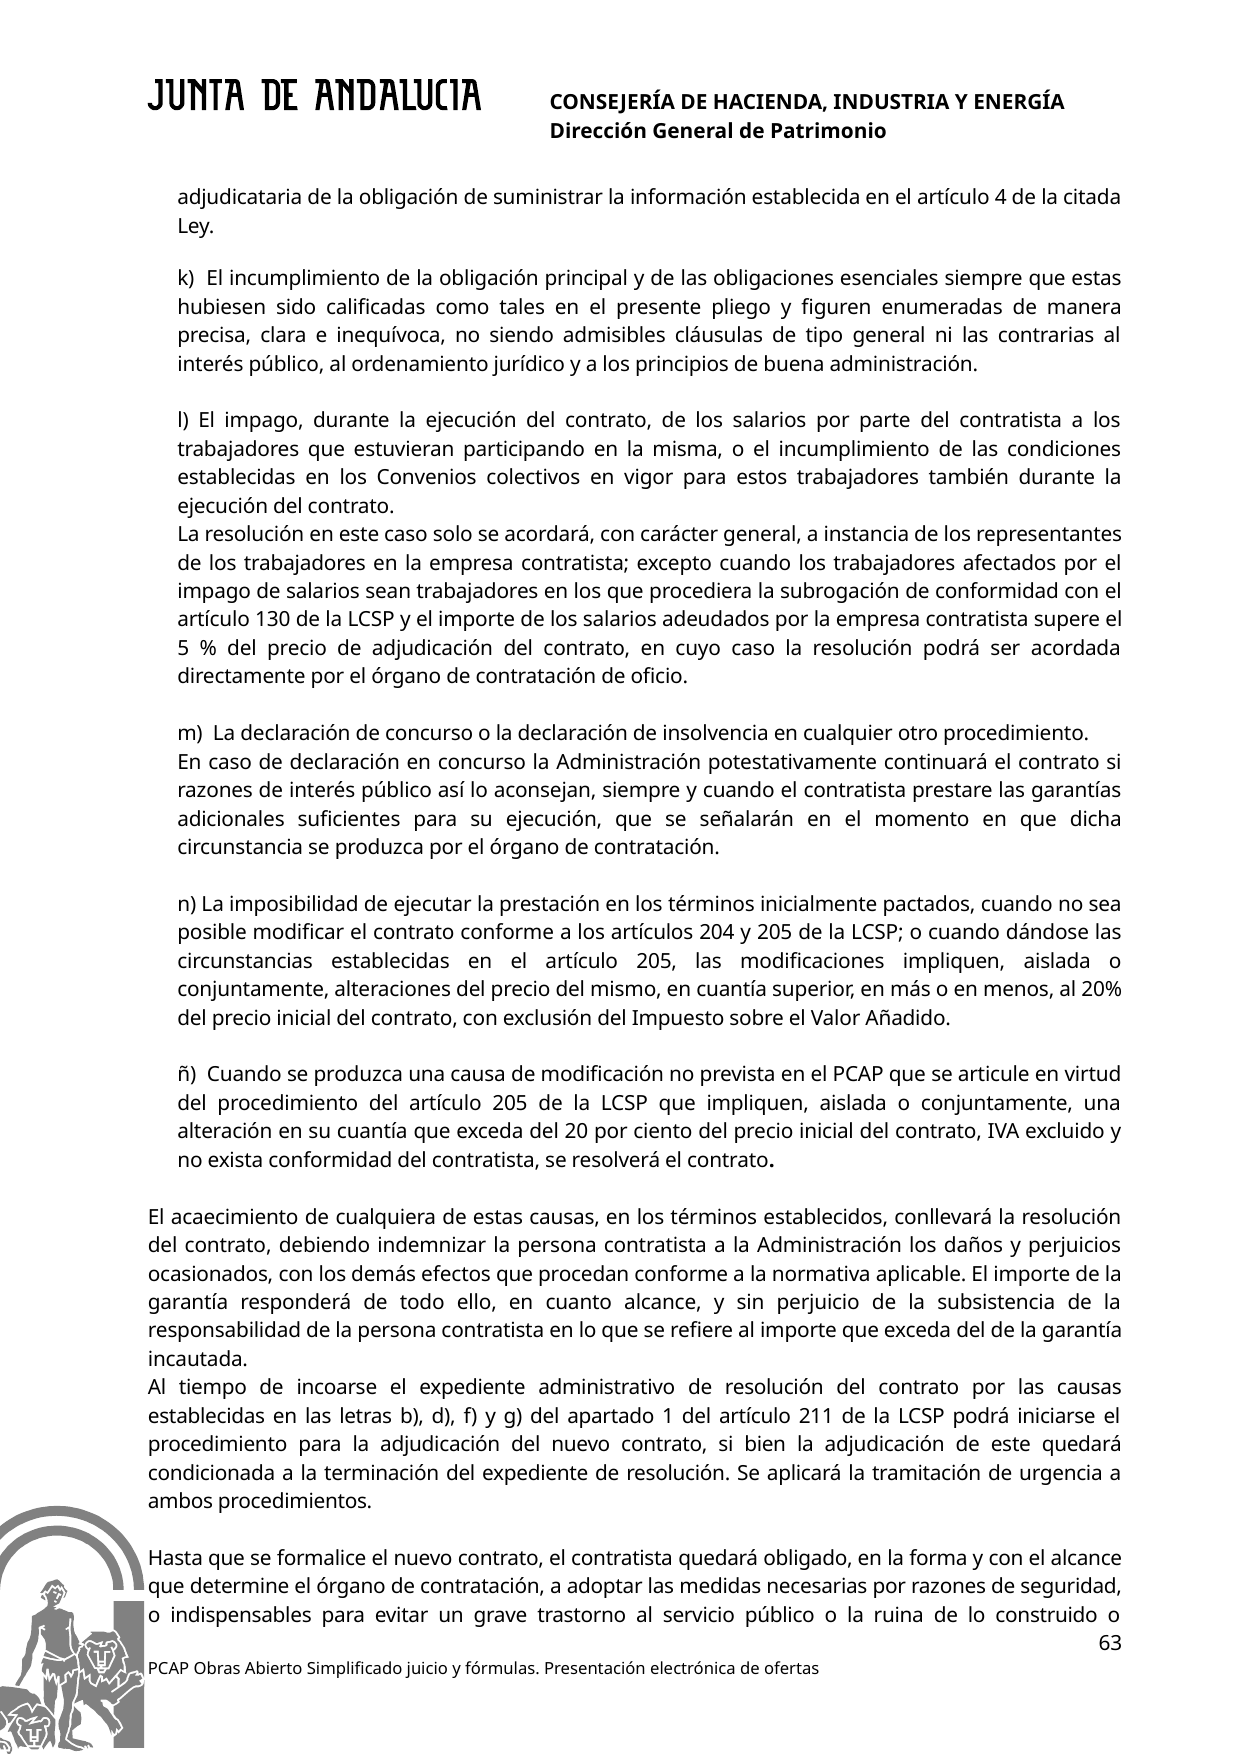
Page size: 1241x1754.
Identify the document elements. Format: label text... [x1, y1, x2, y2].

text ñ) Cuando se produzca una causa de modificación no prevista en el PCAP que se articule en virtud del procedimiento del artículo 205 de la LCSP que impliquen, aislada o conjuntamente, una alteración en su cuantía que exceda del 20 por ciento del precio inicial del contrato, IVA excluido y no exista conformidad del contratista, se resolverá el contrato. [177, 1059, 1122, 1173]
text k) El incumplimiento de la obligación principal y de las obligaciones esenciales siempre que estas hubiesen sido calificadas como tales en el presente pliego y figuren enumeradas de manera precisa, clara e inequívoca, no siendo admisibles cláusulas de tipo general ni las contrarias al interés público, al ordenamiento jurídico y a los principios de buena administración. [177, 263, 1122, 377]
text n) La imposibilidad de ejecutar la prestación en los términos inicialmente pactados, cuando no sea posible modificar el contrato conforme a los artículos 204 y 205 de la LCSP; o cuando dándose las circunstancias establecidas en el artículo 205, las modificaciones impliquen, aislada o conjuntamente, alteraciones del precio del mismo, en cuantía superior, en más o en menos, al 20% del precio inicial del contrato, con exclusión del Impuesto sobre el Valor Añadido. [177, 889, 1122, 1031]
text El acaecimiento de cualquiera de estas causas, en los términos establecidos, conllevará la resolución del contrato, debiendo indemnizar la persona contratista a la Administración los daños y perjuicios ocasionados, con los demás efectos que procedan conforme a la normativa aplicable. El importe de la garantía responderá de todo ello, en cuanto alcance, y sin perjuicio de la subsistencia de la responsabilidad de la persona contratista en lo que se refiere al importe que exceda del de la garantía incautada. [148, 1202, 1122, 1372]
text La resolución en este caso solo se acordará, con carácter general, a instancia de los representantes de los trabajadores en la empresa contratista; excepto cuando los trabajadores afectados por el impago de salarios sean trabajadores en los que procediera la subrogación de conformidad con el artículo 130 de la LCSP y el importe de los salarios adeudados por la empresa contratista supere el 5 % del precio de adjudicación del contrato, en cuyo caso la resolución podrá ser acordada directamente por el órgano de contratación de oficio. [177, 519, 1122, 690]
text Hasta que se formalice el nuevo contrato, el contratista quedará obligado, en la forma y con el alcance que determine el órgano de contratación, a adoptar las medidas necesarias por razones de seguridad, o indispensables para evitar un grave trastorno al servicio público o la ruina de lo construido o [148, 1543, 1122, 1628]
text Al tiempo de incoarse el expediente administrativo de resolución del contrato por las causas establecidas en las letras b), d), f) y g) del apartado 1 del artículo 211 de la LCSP podrá iniciarse el procedimiento para la adjudicación del nuevo contrato, si bien la adjudicación de este quedará condicionada a la terminación del expediente de resolución. Se aplicará la tramitación de urgencia a ambos procedimientos. [148, 1372, 1122, 1514]
text adjudicataria de la obligación de suministrar la información establecida en el artículo 4 de la citada Ley. [177, 182, 1122, 239]
text m) La declaración de concurso o la declaración de insolvencia en cualquier otro procedimiento. [177, 718, 1122, 747]
text En caso de declaración en concurso la Administración potestativamente continuará el contrato si razones de interés público así lo aconsejan, siempre y cuando el contratista prestare las garantías adicionales suficientes para su ejecución, que se señalarán en el momento en que dicha circunstancia se produzca por el órgano de contratación. [177, 747, 1122, 861]
text l) El impago, durante la ejecución del contrato, de los salarios por parte del contratista a los trabajadores que estuvieran participando en la misma, o el incumplimiento de las condiciones establecidas en los Convenios colectivos en vigor para estos trabajadores también durante la ejecución del contrato. [177, 406, 1122, 519]
